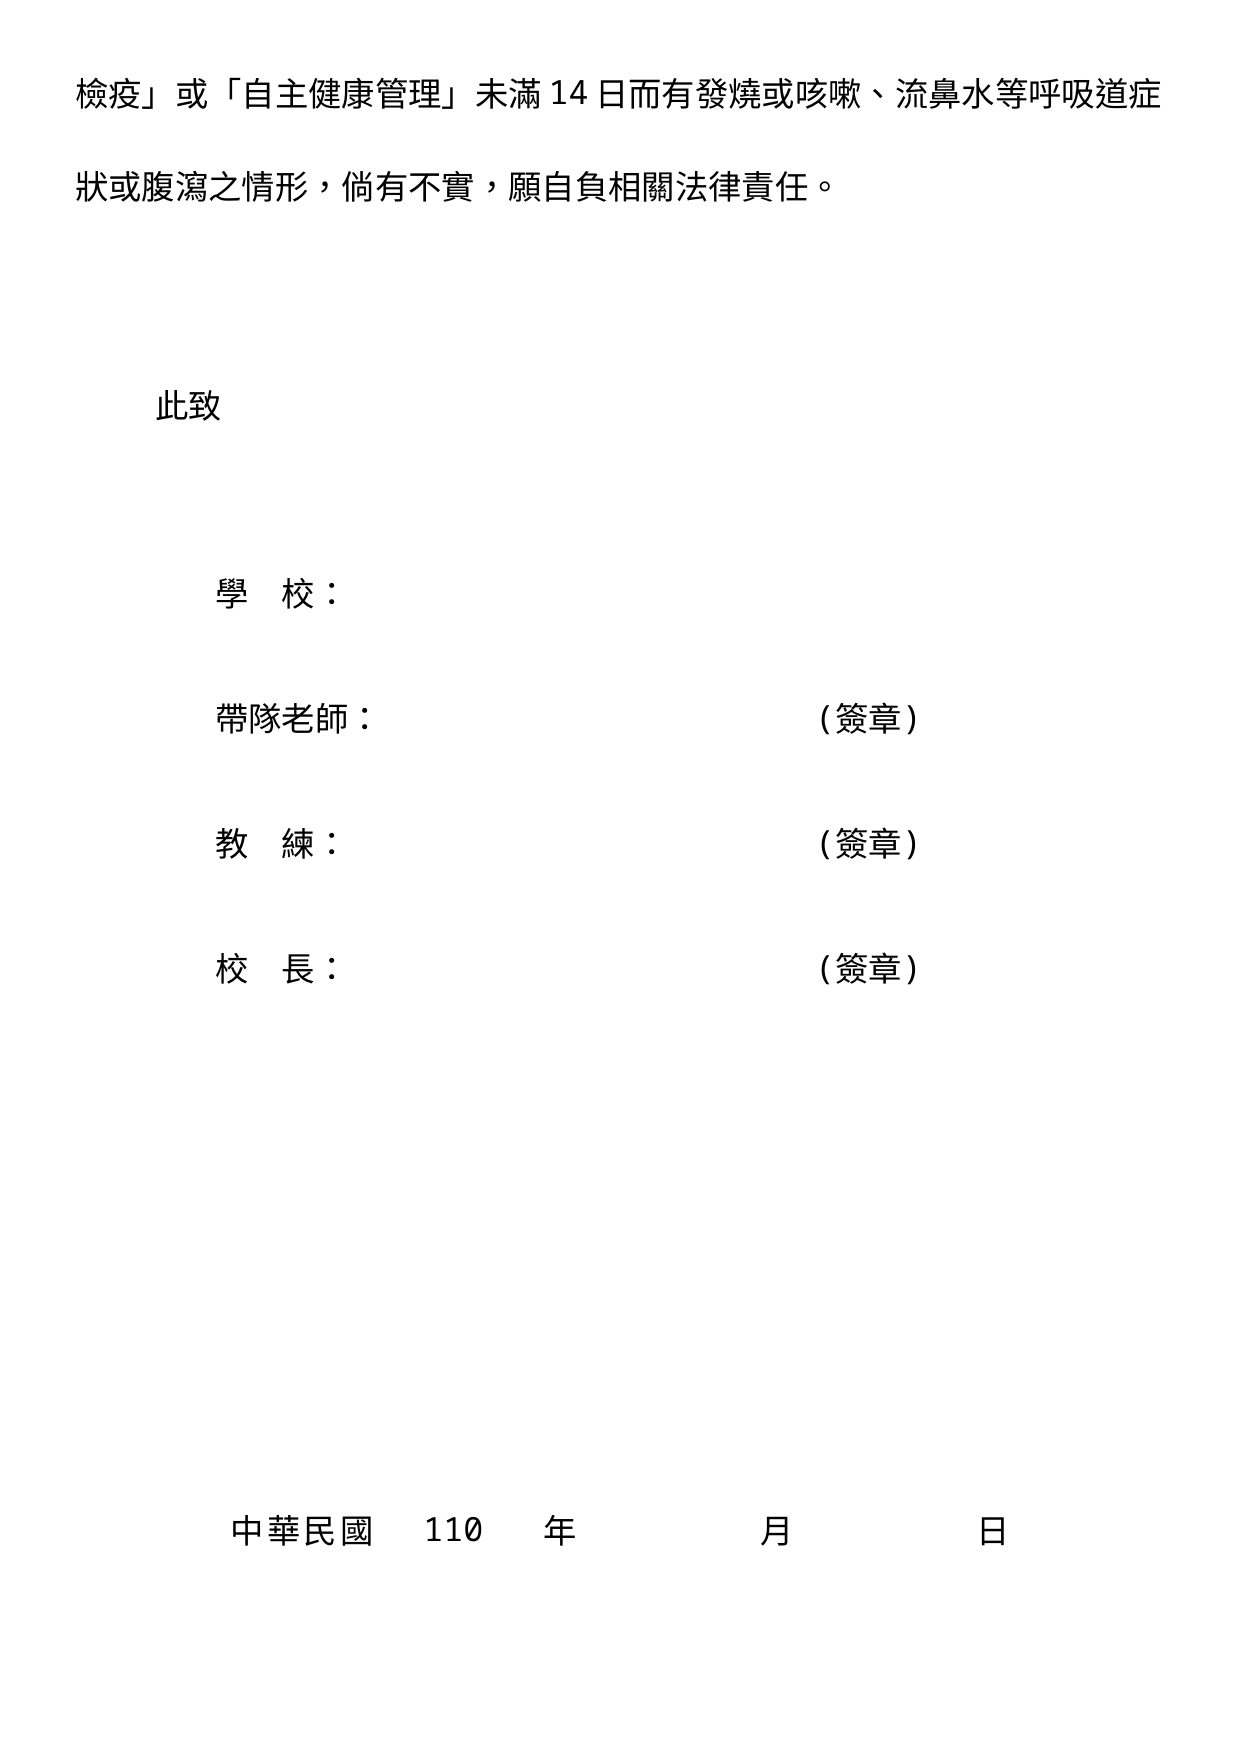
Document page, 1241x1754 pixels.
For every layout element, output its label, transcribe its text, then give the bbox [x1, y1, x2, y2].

text 檢疫」或「自主健康管理」未滿14日而有發燒或咳嗽、流鼻水等呼吸道症狀或腹瀉之情形，倘有不實，願自負相關法律責任。 [75, 50, 1165, 206]
text 此致 [75, 362, 1165, 425]
text 中 華 民 國 110 年 月 日 [75, 1487, 1165, 1550]
text 學 校： [75, 550, 1165, 612]
text 校 長： (簽章) [75, 925, 1165, 987]
text 帶隊老師： (簽章) [75, 675, 1165, 737]
text 教 練： (簽章) [75, 800, 1165, 862]
